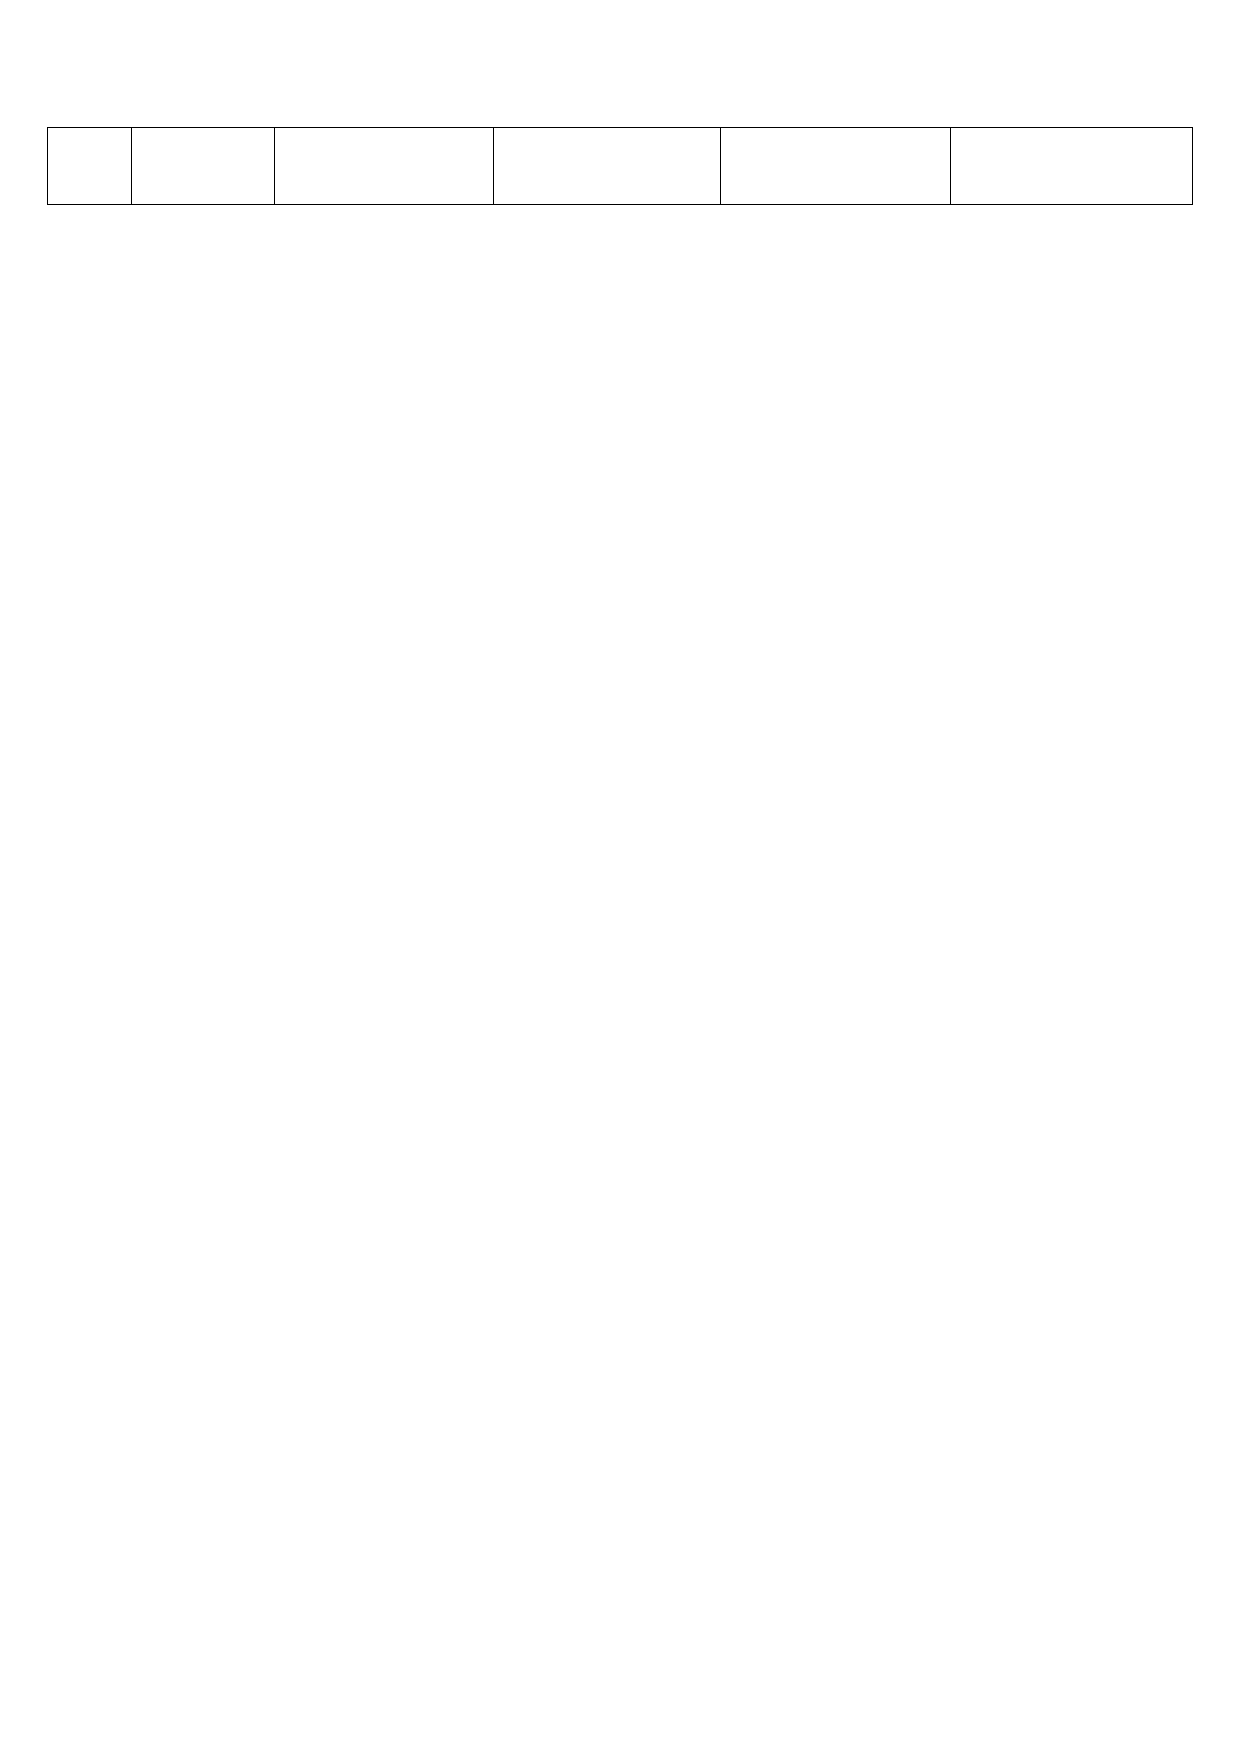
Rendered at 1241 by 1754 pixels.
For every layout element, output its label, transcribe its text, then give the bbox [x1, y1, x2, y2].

table_cell [721, 128, 950, 204]
table_cell [132, 128, 274, 204]
table_cell [951, 128, 1192, 204]
table_cell [494, 128, 720, 204]
table_cell [275, 128, 493, 204]
table_cell 15 [48, 128, 131, 204]
